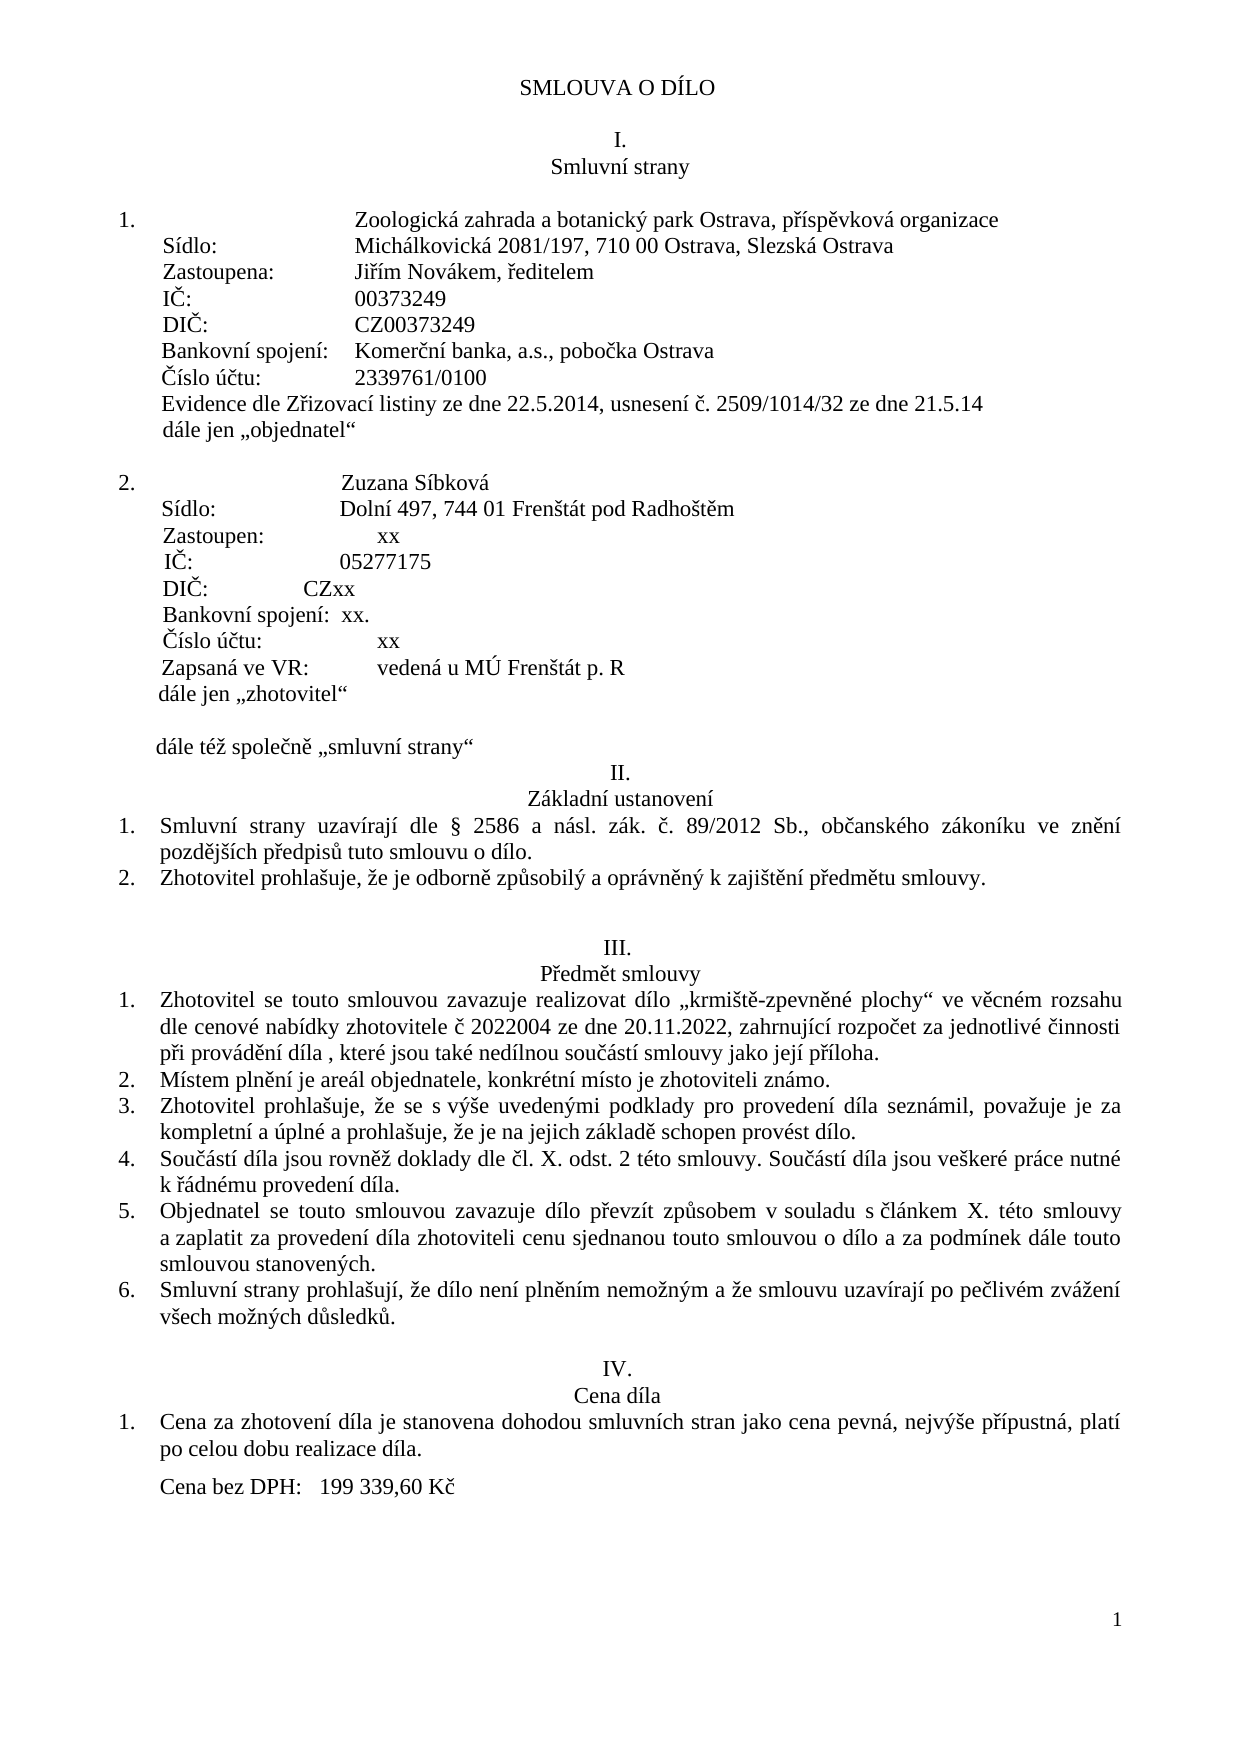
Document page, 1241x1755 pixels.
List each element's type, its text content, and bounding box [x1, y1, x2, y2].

text Bankovní spojení: xx. [156, 601, 1122, 627]
text Číslo účtu: 2339761/0100 [156, 364, 1122, 390]
list Objednatel se touto smlouvou zavazuje dílo převzít způsobem v souladu s článkem X. této smlouvy a zaplatit za provedení díla zhotoviteli cenu sjednanou touto smlouvou o dílo a za podmínek dále touto smlouvou stanovených. [118, 1197, 1122, 1276]
text Sídlo: Michálkovická 2081/197, 710 00 Ostrava, Slezská Ostrava [118, 232, 1122, 258]
list Místem plnění je areál objednatele, konkrétní místo je zhotoviteli známo. [118, 1066, 1122, 1092]
text dále jen „zhotovitel“ [118, 680, 1122, 706]
subtitle Cena díla [118, 1382, 1122, 1408]
list Zhotovitel prohlašuje, že je odborně způsobilý a oprávněný k zajištění předmětu smlouvy. [118, 864, 1122, 891]
text Smlouva o dílo [118, 74, 1122, 100]
subtitle Základní ustanovení [118, 785, 1122, 812]
text Cena bez DPH: 199 339,60 Kč [118, 1473, 1122, 1500]
text DIČ: CZxx [156, 574, 1122, 601]
text I. [118, 127, 1122, 153]
text Předmět smlouvy [118, 960, 1122, 987]
list Smluvní strany uzavírají dle § 2586 a násl. zák. č. 89/2012 Sb., občanského zákoníku ve znění pozdějších předpisů tuto smlouvu o dílo. [118, 812, 1122, 864]
text Sídlo: Dolní 497, 744 01 Frenštát pod Radhoštěm [118, 496, 1122, 522]
text Zapsaná ve VR: vedená u MÚ Frenštát p. R [156, 654, 1122, 680]
text 1. Zoologická zahrada a botanický park Ostrava, příspěvková organizace [118, 206, 1122, 232]
text Zastoupen: xx [156, 522, 1122, 548]
text dále jen „objednatel“ [156, 416, 1122, 443]
subtitle IV. [118, 1356, 1122, 1382]
list Zhotovitel se touto smlouvou zavazuje realizovat dílo „krmiště-zpevněné plochy“ ve věcném rozsahu dle cenové nabídky zhotovitele č 2022004 ze dne 20.11.2022, zahrnující rozpočet za jednotlivé činnosti při provádění díla , které jsou také nedílnou součástí smlouvy jako její příloha. [118, 987, 1122, 1066]
text Zastoupena: Jiřím Novákem, ředitelem [118, 258, 1122, 285]
text Evidence dle Zřizovací listiny ze dne 22.5.2014, usnesení č. 2509/1014/32 ze dne 21.5.14 [156, 390, 1122, 416]
text Bankovní spojení: Komerční banka, a.s., pobočka Ostrava [156, 337, 1122, 364]
list Součástí díla jsou rovněž doklady dle čl. X. odst. 2 této smlouvy. Součástí díla jsou veškeré práce nutné k řádnému provedení díla. [118, 1145, 1122, 1197]
list Zhotovitel prohlašuje, že se s výše uvedenými podklady pro provedení díla seznámil, považuje je za kompletní a úplné a prohlašuje, že je na jejich základě schopen provést dílo. [118, 1092, 1122, 1145]
text III. [118, 934, 1122, 960]
text II. [118, 759, 1122, 785]
text 2. Zuzana Síbková [118, 469, 1122, 496]
list Smluvní strany prohlašují, že dílo není plněním nemožným a že smlouvu uzavírají po pečlivém zvážení všech možných důsledků. [118, 1276, 1122, 1329]
list Cena za zhotovení díla je stanovena dohodou smluvních stran jako cena pevná, nejvýše přípustná, platí po celou dobu realizace díla. [118, 1408, 1122, 1461]
text IČ: 00373249 [156, 285, 1122, 311]
text IČ: 05277175 [118, 548, 1122, 574]
text dále též společně „smluvní strany“ [156, 733, 1122, 759]
text DIČ: CZ00373249 [156, 311, 1122, 337]
text Číslo účtu: xx [156, 627, 1122, 654]
text Smluvní strany [118, 153, 1122, 179]
